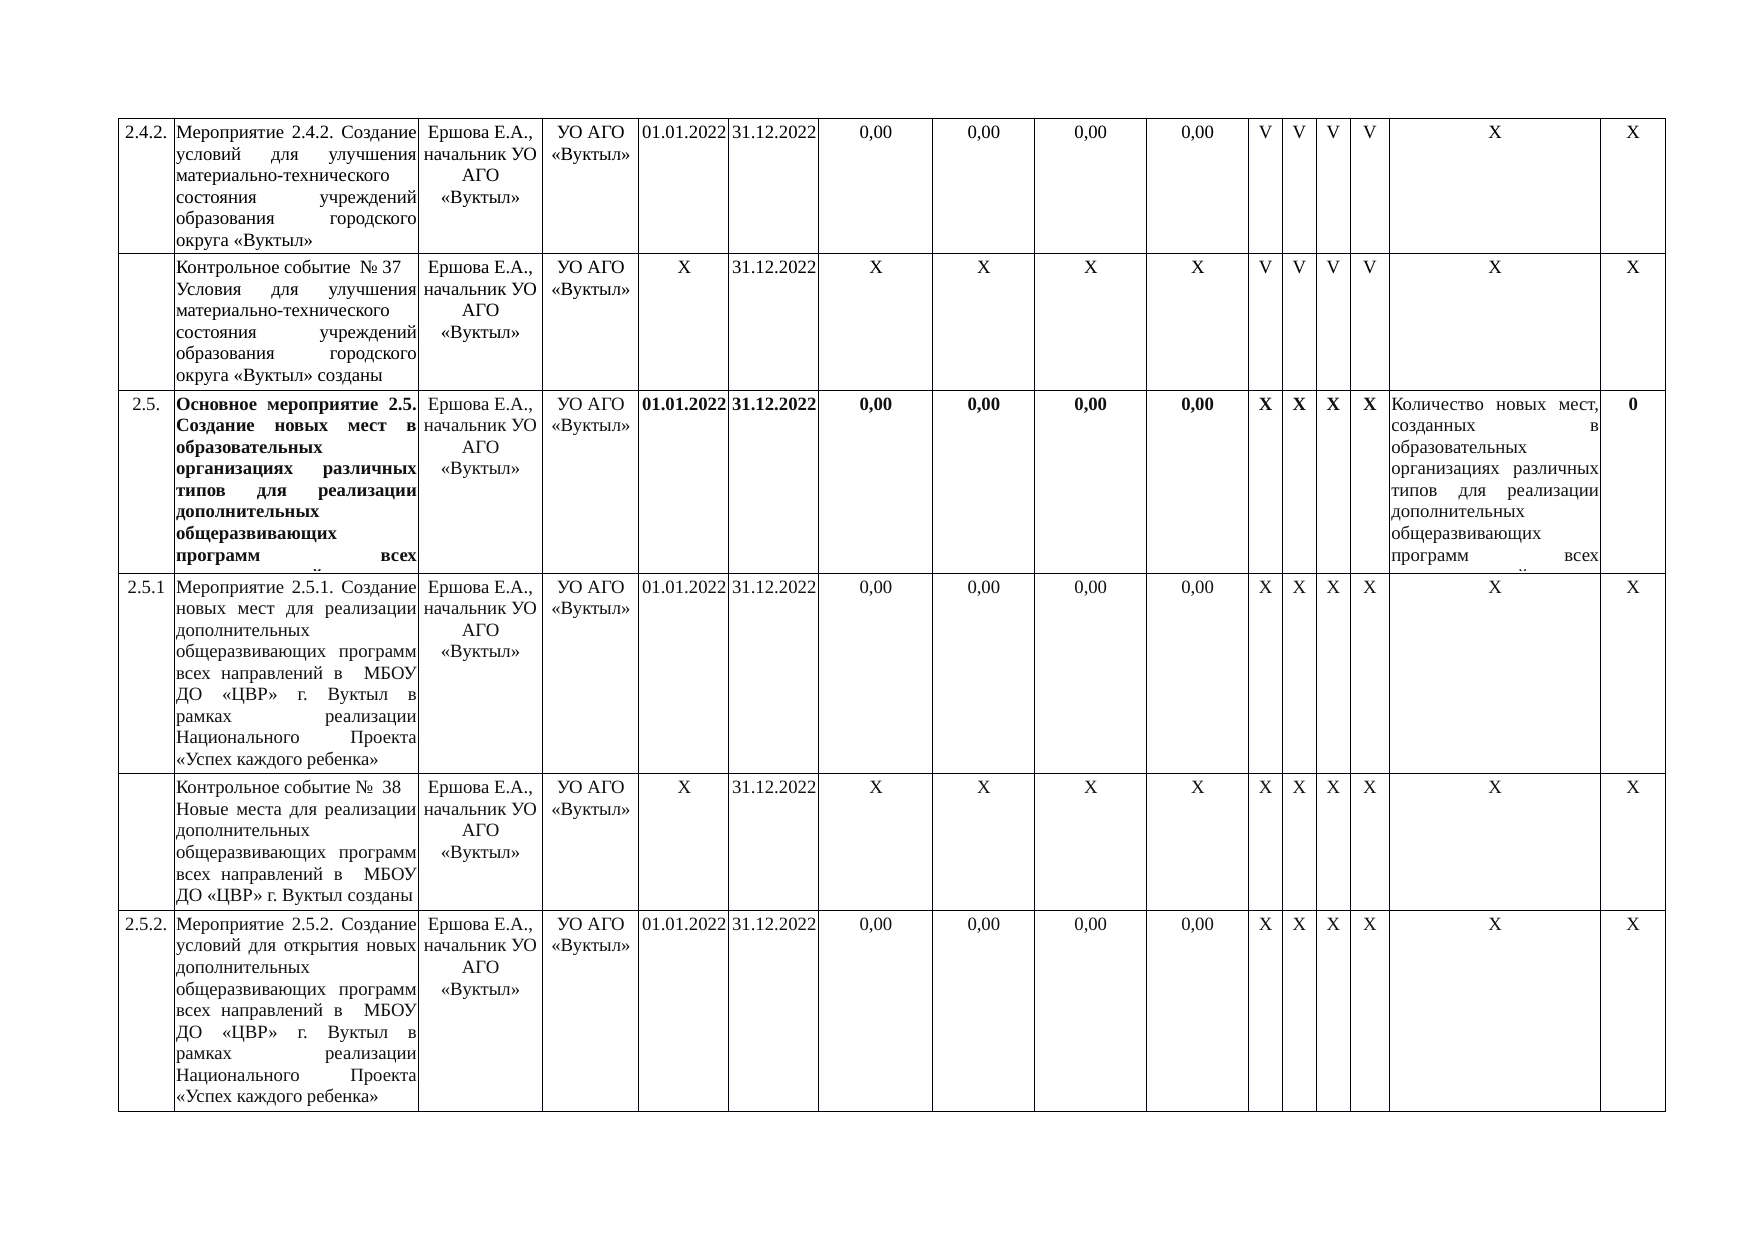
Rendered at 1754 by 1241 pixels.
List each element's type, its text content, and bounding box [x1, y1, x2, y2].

table_cell 0,00 [819, 119, 932, 253]
table_cell 2.4.2. [119, 119, 174, 253]
table_cell Основное мероприятие 2.5. Создание новых мест в образовательных организациях различных типов для реализации дополнительных общеразвивающих программ всех направленностей [175, 391, 418, 573]
table_cell 01.01.2022 [639, 391, 728, 573]
table_cell Мероприятие 2.5.1. Создание новых мест для реализации дополнительных общеразвивающих программ всех направлений в МБОУ ДО «ЦВР» г. Вуктыл в рамках реализации Национального Проекта «Успех каждого ребенка» [175, 574, 418, 773]
table_cell Х [1351, 774, 1389, 910]
table_cell V [1283, 119, 1316, 253]
table_cell Х [1317, 911, 1350, 1111]
table_cell 01.01.2022 [639, 574, 728, 773]
table_cell Х [1390, 254, 1600, 390]
table_cell 0,00 [819, 911, 932, 1111]
table_cell УО АГО «Вуктыл» [543, 574, 638, 773]
table_cell 0 [1601, 391, 1665, 573]
table_cell УО АГО «Вуктыл» [543, 391, 638, 573]
table_cell Х [1147, 774, 1248, 910]
table_cell Х [1601, 774, 1665, 910]
table_cell Х [819, 774, 932, 910]
table_cell 31.12.2022 [729, 254, 818, 390]
table_cell Х [1035, 774, 1146, 910]
table_cell Х [1249, 574, 1282, 773]
table_cell Х [1147, 254, 1248, 390]
table_cell 0,00 [1035, 574, 1146, 773]
table_cell 0,00 [1147, 574, 1248, 773]
table_cell 01.01.2022 [639, 119, 728, 253]
table_cell Х [1351, 574, 1389, 773]
table_cell 2.5. [119, 391, 174, 573]
table_cell 2.5.2. [119, 911, 174, 1111]
table_cell Ершова Е.А., начальник УО АГО «Вуктыл» [419, 254, 542, 390]
table_cell Х [1601, 574, 1665, 773]
table_cell 01.01.2022 [639, 911, 728, 1111]
table_cell V [1351, 119, 1389, 253]
table_cell Х [1317, 774, 1350, 910]
table_cell Х [819, 254, 932, 390]
table_cell V [1317, 119, 1350, 253]
table_cell V [1283, 254, 1316, 390]
table_cell 0,00 [819, 574, 932, 773]
table_cell УО АГО «Вуктыл» [543, 119, 638, 253]
table_cell V [1249, 119, 1282, 253]
table_cell Х [639, 254, 728, 390]
table_cell Контрольное событие № 38 Новые места для реализации дополнительных общеразвивающих программ всех направлений в МБОУ ДО «ЦВР» г. Вуктыл созданы [175, 774, 418, 910]
table_cell Х [933, 774, 1034, 910]
table_cell 31.12.2022 [729, 391, 818, 573]
table_cell 0,00 [933, 119, 1034, 253]
table_cell 0,00 [1035, 119, 1146, 253]
table_cell 0,00 [1147, 391, 1248, 573]
table_cell Х [1351, 391, 1389, 573]
table_cell Х [1317, 391, 1350, 573]
table_cell Х [1249, 774, 1282, 910]
table_cell Ершова Е.А., начальник УО АГО «Вуктыл» [419, 391, 542, 573]
table_cell 0,00 [933, 574, 1034, 773]
table_cell 0,00 [933, 911, 1034, 1111]
table_cell Х [1035, 254, 1146, 390]
table_cell Х [1601, 119, 1665, 253]
table_cell 0,00 [819, 391, 932, 573]
table_cell V [1249, 254, 1282, 390]
table_cell [119, 774, 174, 910]
table_cell 0,00 [1147, 911, 1248, 1111]
table_cell 2.5.1 [119, 574, 174, 773]
table_cell Х [1283, 574, 1316, 773]
table_cell УО АГО «Вуктыл» [543, 911, 638, 1111]
table_cell Х [1390, 911, 1600, 1111]
table_cell УО АГО «Вуктыл» [543, 774, 638, 910]
table_cell Мероприятие 2.5.2. Создание условий для открытия новых дополнительных общеразвивающих программ всех направлений в МБОУ ДО «ЦВР» г. Вуктыл в рамках реализации Национального Проекта «Успех каждого ребенка» [175, 911, 418, 1111]
table_cell 0,00 [1035, 911, 1146, 1111]
table_cell Ершова Е.А., начальник УО АГО «Вуктыл» [419, 574, 542, 773]
table_cell 31.12.2022 [729, 774, 818, 910]
table_cell V [1317, 254, 1350, 390]
table_cell 31.12.2022 [729, 119, 818, 253]
table_cell Ершова Е.А., начальник УО АГО «Вуктыл» [419, 911, 542, 1111]
table_cell Контрольное событие № 37 Условия для улучшения материально-технического состояния учреждений образования городского округа «Вуктыл» созданы [175, 254, 418, 390]
table_cell [119, 254, 174, 390]
table_cell Х [1390, 574, 1600, 773]
table_cell Ершова Е.А., начальник УО АГО «Вуктыл» [419, 119, 542, 253]
table_cell 31.12.2022 [729, 911, 818, 1111]
table_cell Х [1283, 774, 1316, 910]
table_cell V [1351, 254, 1389, 390]
table_cell Х [1601, 254, 1665, 390]
table_cell Ершова Е.А., начальник УО АГО «Вуктыл» [419, 774, 542, 910]
table_cell 0,00 [933, 391, 1034, 573]
table_cell Х [1390, 774, 1600, 910]
table_cell Х [1249, 391, 1282, 573]
table_cell Х [1351, 911, 1389, 1111]
table_cell Количество новых мест, созданных в образовательных организациях различных типов для реализации дополнительных общеразвивающих программ всех направленностей; единиц [1390, 391, 1600, 573]
table_cell Х [1390, 119, 1600, 253]
table_cell 0,00 [1147, 119, 1248, 253]
table_cell Х [1283, 911, 1316, 1111]
table_cell Х [1317, 574, 1350, 773]
table_cell Х [1249, 911, 1282, 1111]
table_cell Х [639, 774, 728, 910]
table_cell Х [1601, 911, 1665, 1111]
table_cell Х [933, 254, 1034, 390]
table_cell Х [1283, 391, 1316, 573]
table_cell Мероприятие 2.4.2. Создание условий для улучшения материально-технического состояния учреждений образования городского округа «Вуктыл» [175, 119, 418, 253]
table_cell УО АГО «Вуктыл» [543, 254, 638, 390]
table_cell 31.12.2022 [729, 574, 818, 773]
table_cell 0,00 [1035, 391, 1146, 573]
